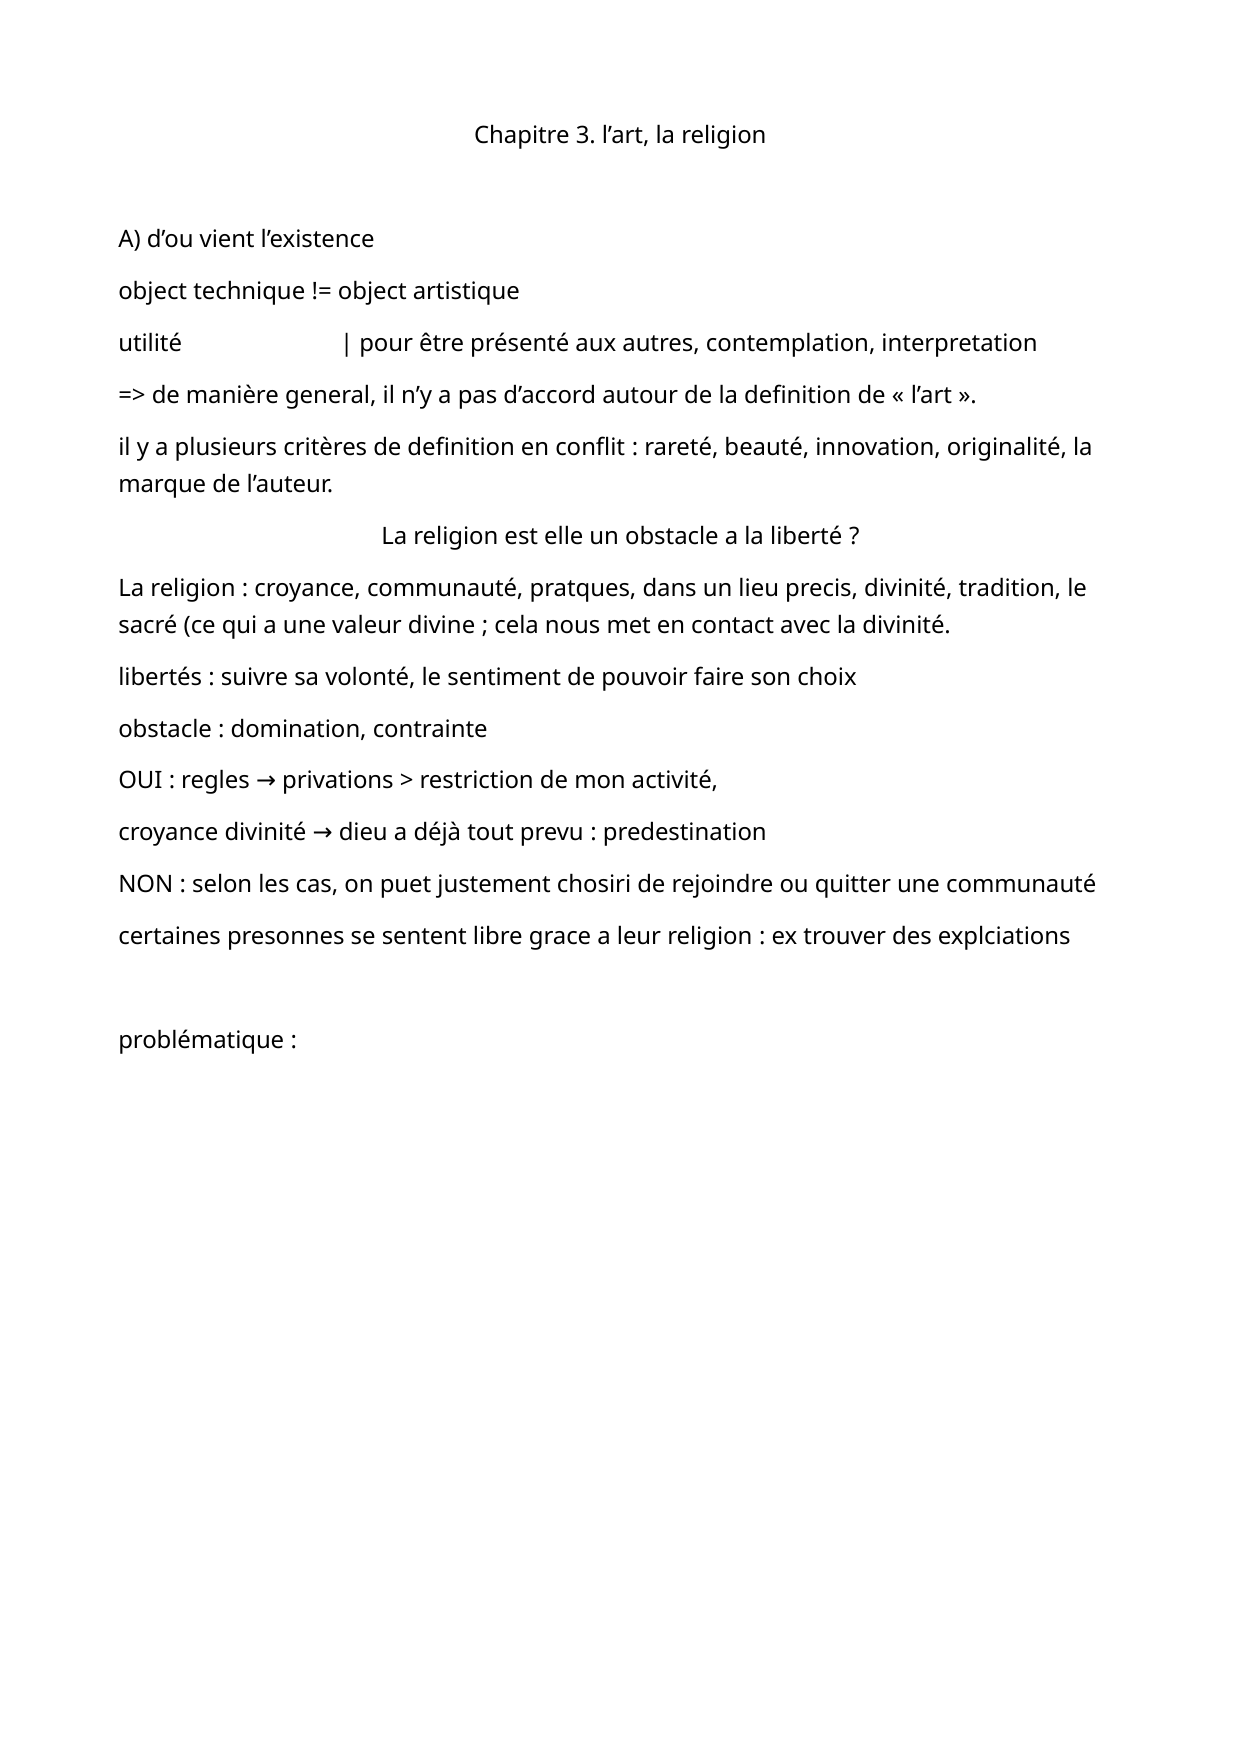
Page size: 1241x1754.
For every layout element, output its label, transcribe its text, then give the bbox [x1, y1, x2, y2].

text OUI : regles → privations > restriction de mon activité, [118, 763, 1122, 796]
text libertés : suivre sa volonté, le sentiment de pouvoir faire son choix [118, 659, 1122, 692]
text croyance divinité → dieu a déjà tout prevu : predestination [118, 815, 1122, 848]
text certaines presonnes se sentent libre grace a leur religion : ex trouver des explciations [118, 919, 1122, 951]
text utilité | pour être présenté aux autres, contemplation, interpretation [118, 326, 1122, 358]
text A) d’ou vient l’existence [118, 222, 1122, 254]
text object technique != object artistique [118, 274, 1122, 306]
text La religion est elle un obstacle a la liberté ? [118, 518, 1122, 551]
text il y a plusieurs critères de definition en conflit : rareté, beauté, innovation, originalité, la marque de l’auteur. [118, 429, 1122, 499]
text La religion : croyance, communauté, pratques, dans un lieu precis, divinité, tradition, le sacré (ce qui a une valeur divine ; cela nous met en contact avec la divinité. [118, 570, 1122, 640]
text NON : selon les cas, on puet justement chosiri de rejoindre ou quitter une communauté [118, 867, 1122, 899]
text obstacle : domination, contrainte [118, 711, 1122, 744]
text Chapitre 3. l’art, la religion [118, 118, 1122, 151]
text problématique : [118, 1023, 1122, 1055]
text => de manière general, il n’y a pas d’accord autour de la definition de « l’art ». [118, 377, 1122, 410]
